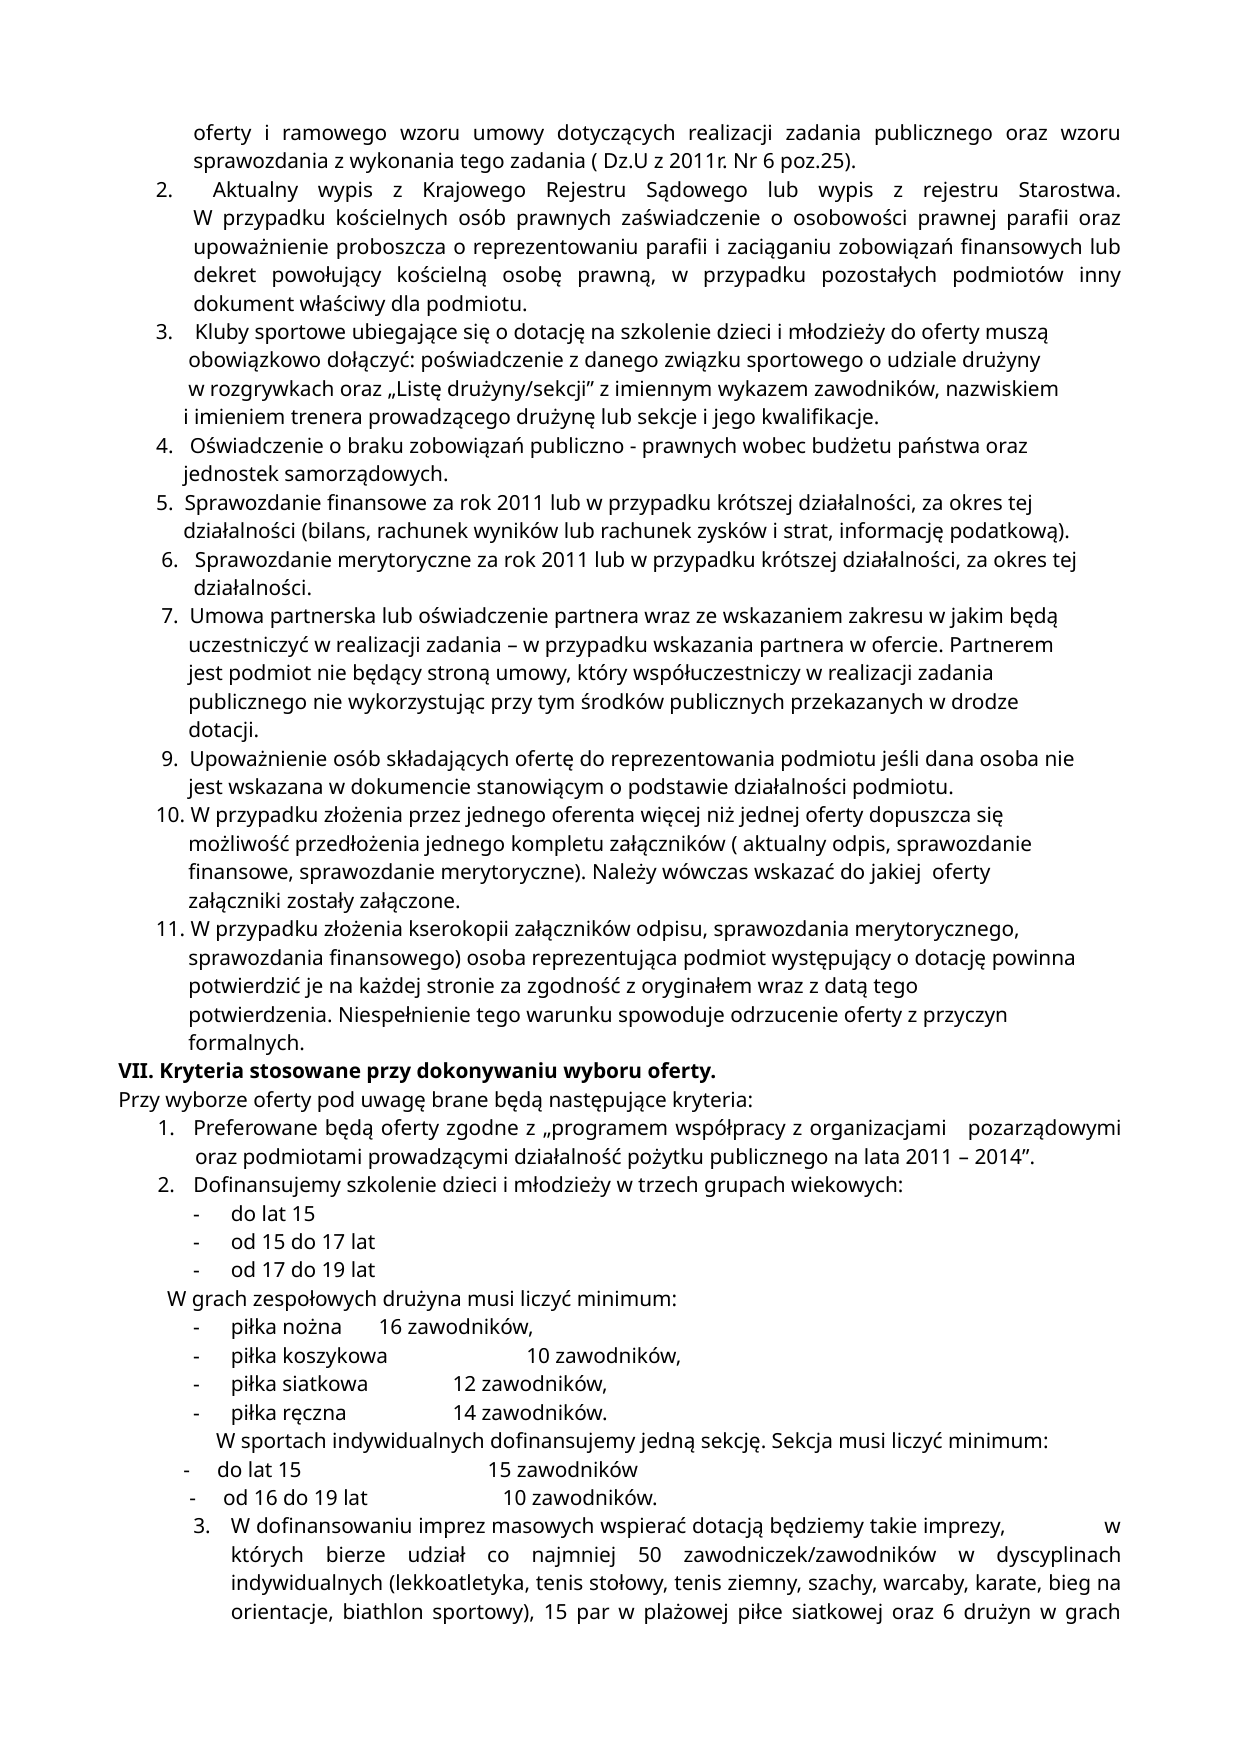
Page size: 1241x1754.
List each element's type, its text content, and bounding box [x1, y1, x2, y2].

text załączniki zostały załączone. [156, 886, 1122, 914]
text 5. Sprawozdanie finansowe za rok 2011 lub w przypadku krótszej działalności, za okres tej [118, 488, 1122, 516]
text - do lat 15 15 zawodników [118, 1455, 1122, 1483]
text działalności. [156, 573, 1122, 602]
text VII. Kryteria stosowane przy dokonywaniu wyboru oferty. [118, 1057, 1122, 1085]
text 4. Oświadczenie o braku zobowiązań publiczno - prawnych wobec budżetu państwa oraz [118, 431, 1122, 459]
list piłka ręczna 14 zawodników. [193, 1398, 1122, 1426]
list piłka siatkowa 12 zawodników, [193, 1369, 1122, 1398]
text obowiązkowo dołączyć: poświadczenie z danego związku sportowego o udziale drużyny [156, 346, 1122, 374]
list piłka koszykowa 10 zawodników, [193, 1341, 1122, 1369]
text W sportach indywidualnych dofinansujemy jedną sekcję. Sekcja musi liczyć minimum: [216, 1426, 1122, 1455]
list W dofinansowaniu imprez masowych wspierać dotacją będziemy takie imprezy, w których bierze udział co najmniej 50 zawodniczek/zawodników w dyscyplinach indywidualnych (lekkoatletyka, tenis stołowy, tenis ziemny, szachy, warcaby, karate, bieg na orientacje, biathlon sportowy), 15 par w plażowej piłce siatkowej oraz 6 drużyn w grach [193, 1512, 1122, 1625]
list Preferowane będą oferty zgodne z „programem współpracy z organizacjami pozarządowymi oraz podmiotami prowadzącymi działalność pożytku publicznego na lata 2011 – 2014”. [157, 1113, 1122, 1170]
text Przy wyborze oferty pod uwagę brane będą następujące kryteria: [118, 1085, 1122, 1113]
text jest wskazana w dokumencie stanowiącym o podstawie działalności podmiotu. [156, 772, 1122, 801]
text 2. Aktualny wypis z Krajowego Rejestru Sądowego lub wypis z rejestru Starostwa. W przypadku kościelnych osób prawnych zaświadczenie o osobowości prawnej parafii oraz upoważnienie proboszcza o reprezentowaniu parafii i zaciąganiu zobowiązań finansowych lub dekret powołujący kościelną osobę prawną, w przypadku pozostałych podmiotów inny dokument właściwy dla podmiotu. [156, 175, 1122, 317]
text dotacji. [156, 715, 1122, 744]
text sprawozdania finansowego) osoba reprezentująca podmiot występujący o dotację powinna [156, 943, 1122, 971]
text 9. Upoważnienie osób składających ofertę do reprezentowania podmiotu jeśli dana osoba nie [156, 744, 1122, 772]
text - od 16 do 19 lat 10 zawodników. [178, 1483, 1122, 1512]
text uczestniczyć w realizacji zadania – w przypadku wskazania partnera w ofercie. Partnerem [156, 630, 1122, 658]
text 10. W przypadku złożenia przez jednego oferenta więcej niż jednej oferty dopuszcza się [156, 801, 1122, 829]
text 3. Kluby sportowe ubiegające się o dotację na szkolenie dzieci i młodzieży do oferty muszą [156, 317, 1122, 346]
text W grach zespołowych drużyna musi liczyć minimum: [118, 1284, 1122, 1312]
text publicznego nie wykorzystując przy tym środków publicznych przekazanych w drodze [156, 687, 1122, 715]
text w rozgrywkach oraz „Listę drużyny/sekcji” z imiennym wykazem zawodników, nazwiskiem [156, 374, 1122, 402]
text możliwość przedłożenia jednego kompletu załączników ( aktualny odpis, sprawozdanie [156, 829, 1122, 857]
text potwierdzenia. Niespełnienie tego warunku spowoduje odrzucenie oferty z przyczyn [156, 1000, 1122, 1028]
list od 17 do 19 lat [193, 1256, 1122, 1284]
list Dofinansujemy szkolenie dzieci i młodzieży w trzech grupach wiekowych: [157, 1170, 1122, 1199]
text jednostek samorządowych. [118, 459, 1122, 488]
text i imieniem trenera prowadzącego drużynę lub sekcje i jego kwalifikacje. [118, 402, 1122, 431]
text finansowe, sprawozdanie merytoryczne). Należy wówczas wskazać do jakiej oferty [156, 857, 1122, 886]
list oferty i ramowego wzoru umowy dotyczących realizacji zadania publicznego oraz wzoru sprawozdania z wykonania tego zadania ( Dz.U z 2011r. Nr 6 poz.25). [156, 118, 1122, 175]
text potwierdzić je na każdej stronie za zgodność z oryginałem wraz z datą tego [156, 971, 1122, 1000]
list do lat 15 [193, 1199, 1122, 1227]
text formalnych. [156, 1028, 1122, 1057]
text 6. Sprawozdanie merytoryczne za rok 2011 lub w przypadku krótszej działalności, za okres tej [156, 545, 1122, 573]
text 7. Umowa partnerska lub oświadczenie partnera wraz ze wskazaniem zakresu w jakim będą [156, 602, 1122, 630]
list od 15 do 17 lat [193, 1227, 1122, 1256]
list piłka nożna 16 zawodników, [193, 1312, 1122, 1341]
text 11. W przypadku złożenia kserokopii załączników odpisu, sprawozdania merytorycznego, [156, 914, 1122, 943]
text działalności (bilans, rachunek wyników lub rachunek zysków i strat, informację podatkową). [118, 516, 1122, 545]
text jest podmiot nie będący stroną umowy, który współuczestniczy w realizacji zadania [156, 658, 1122, 687]
